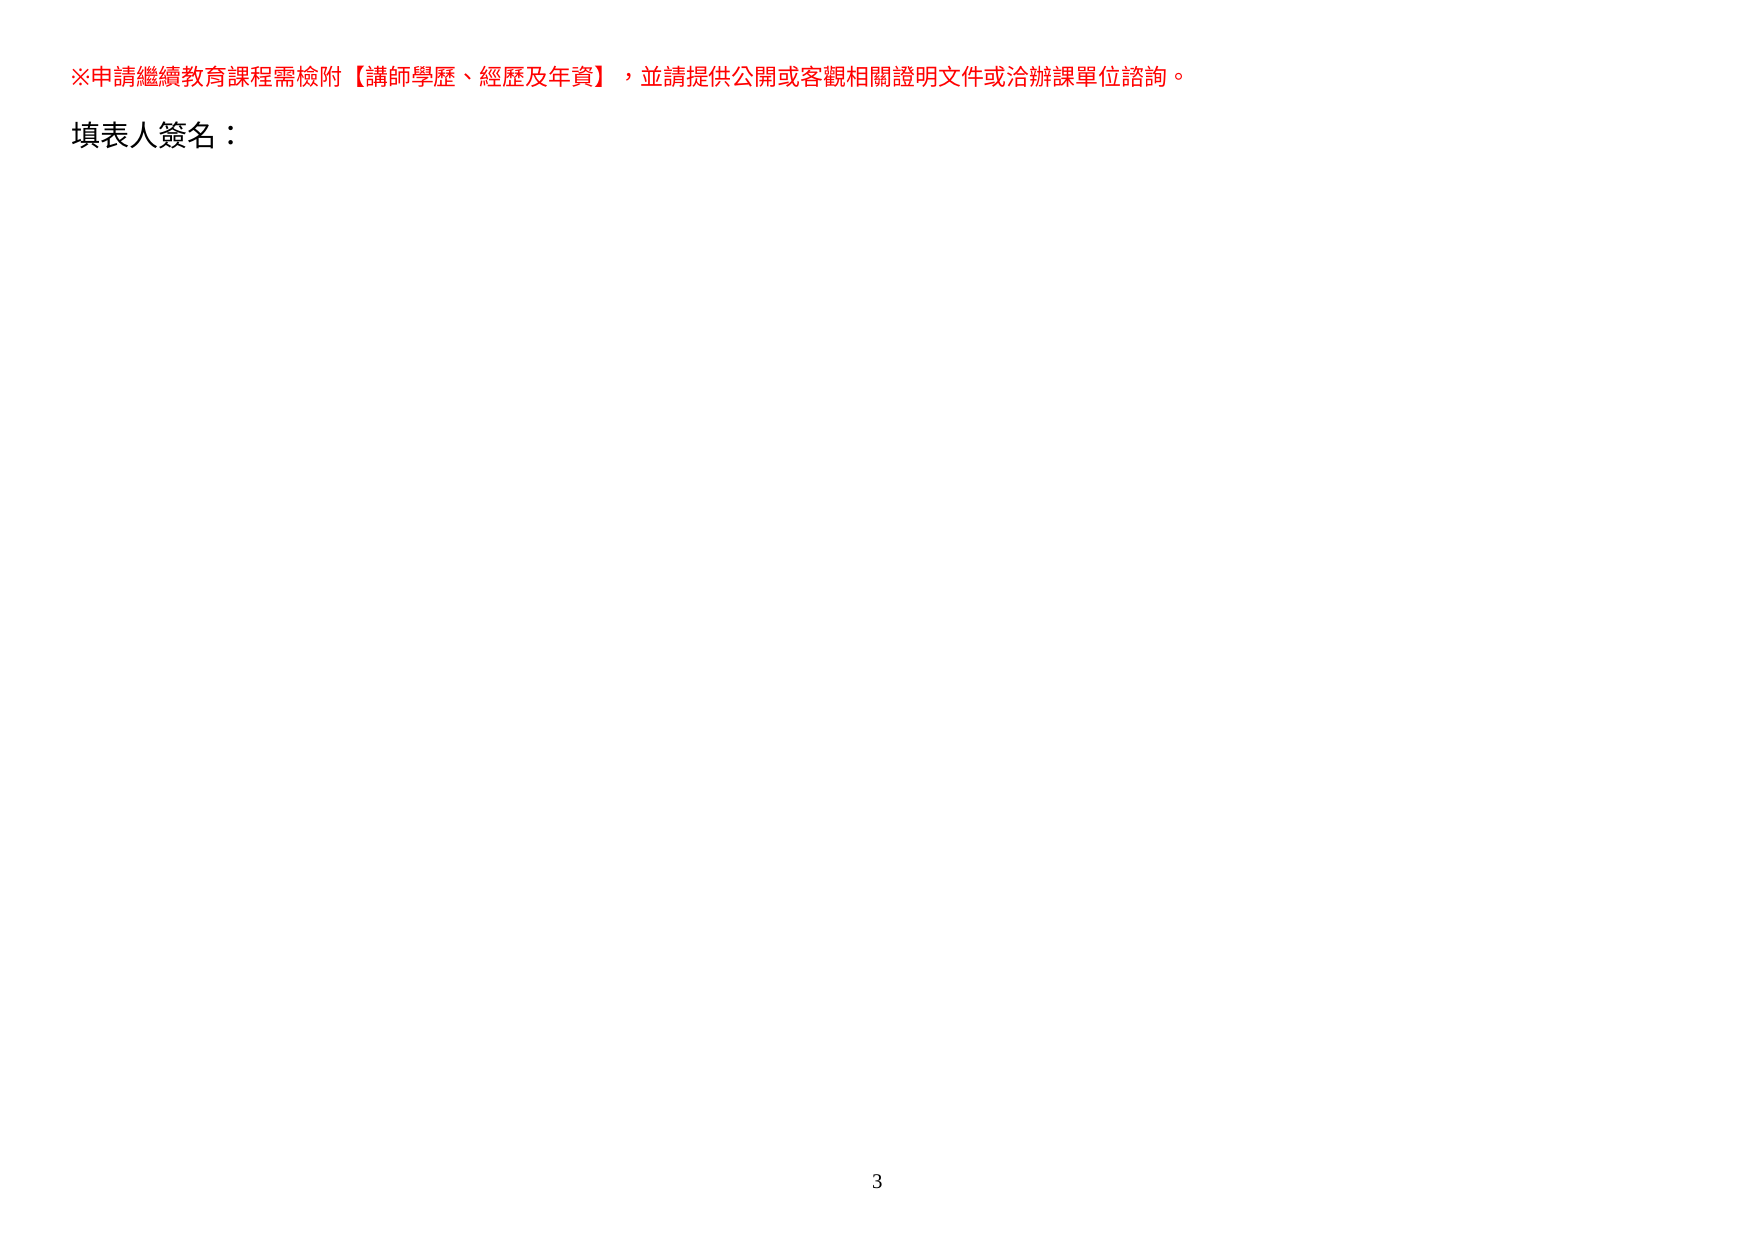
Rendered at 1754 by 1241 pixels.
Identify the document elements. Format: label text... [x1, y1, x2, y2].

text ※申請繼續教育課程需檢附【講師學歷、經歷及年資】，並請提供公開或客觀相關證明文件或洽辦課單位諮詢。 [71, 59, 1683, 92]
text 填表人簽名： [71, 113, 1686, 155]
